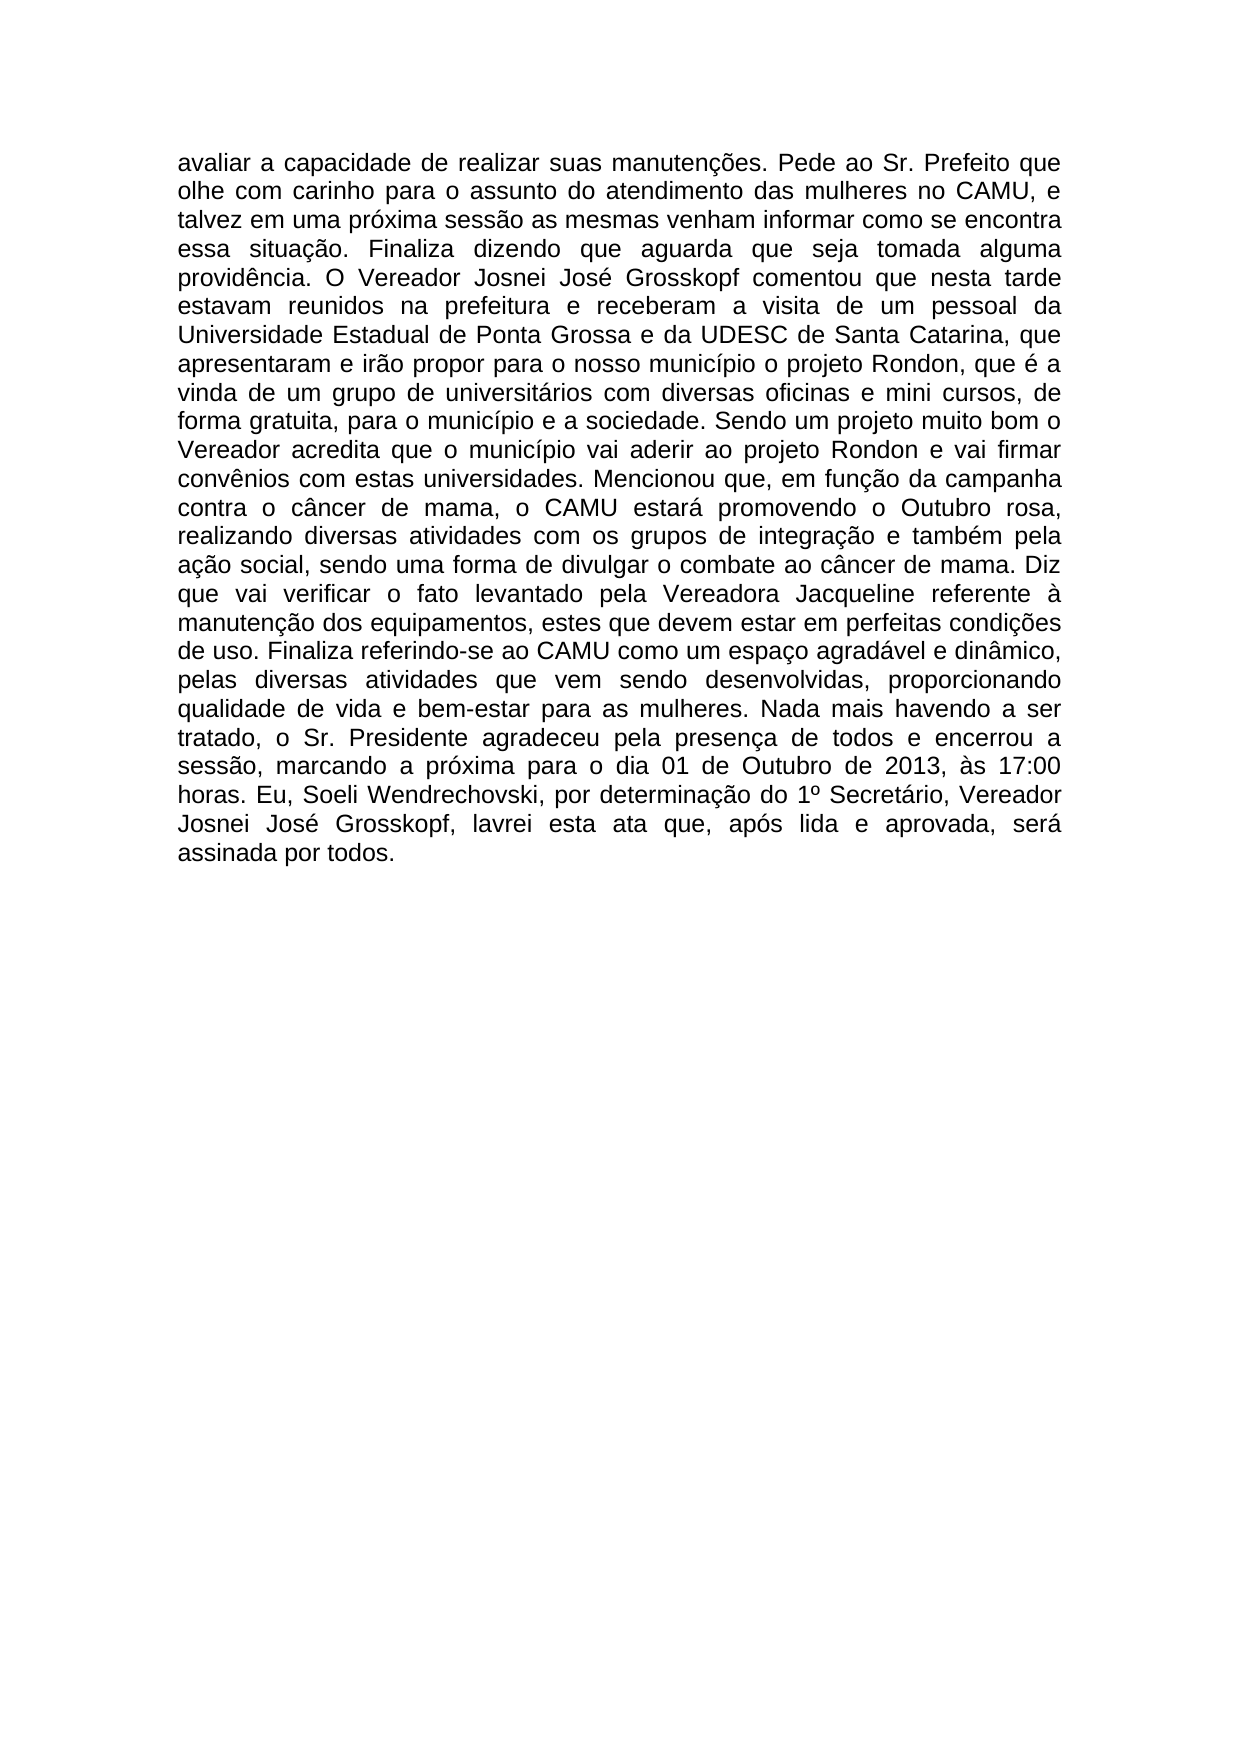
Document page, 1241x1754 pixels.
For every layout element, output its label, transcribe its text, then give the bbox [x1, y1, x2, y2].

text avaliar a capacidade de realizar suas manutenções. Pede ao Sr. Prefeito que olhe com carinho para o assunto do atendimento das mulheres no CAMU, e talvez em uma próxima sessão as mesmas venham informar como se encontra essa situação. Finaliza dizendo que aguarda que seja tomada alguma providência. O Vereador Josnei José Grosskopf comentou que nesta tarde estavam reunidos na prefeitura e receberam a visita de um pessoal da Universidade Estadual de Ponta Grossa e da UDESC de Santa Catarina, que apresentaram e irão propor para o nosso município o projeto Rondon, que é a vinda de um grupo de universitários com diversas oficinas e mini cursos, de forma gratuita, para o município e a sociedade. Sendo um projeto muito bom o Vereador acredita que o município vai aderir ao projeto Rondon e vai firmar convênios com estas universidades. Mencionou que, em função da campanha contra o câncer de mama, o CAMU estará promovendo o Outubro rosa, realizando diversas atividades com os grupos de integração e também pela ação social, sendo uma forma de divulgar o combate ao câncer de mama. Diz que vai verificar o fato levantado pela Vereadora Jacqueline referente à manutenção dos equipamentos, estes que devem estar em perfeitas condições de uso. Finaliza referindo-se ao CAMU como um espaço agradável e dinâmico, pelas diversas atividades que vem sendo desenvolvidas, proporcionando qualidade de vida e bem-estar para as mulheres. Nada mais havendo a ser tratado, o Sr. Presidente agradeceu pela presença de todos e encerrou a sessão, marcando a próxima para o dia 01 de Outubro de 2013, às 17:00 horas. Eu, Soeli Wendrechovski, por determinação do 1º Secretário, Vereador Josnei José Grosskopf, lavrei esta ata que, após lida e aprovada, será assinada por todos. [177, 148, 1063, 866]
